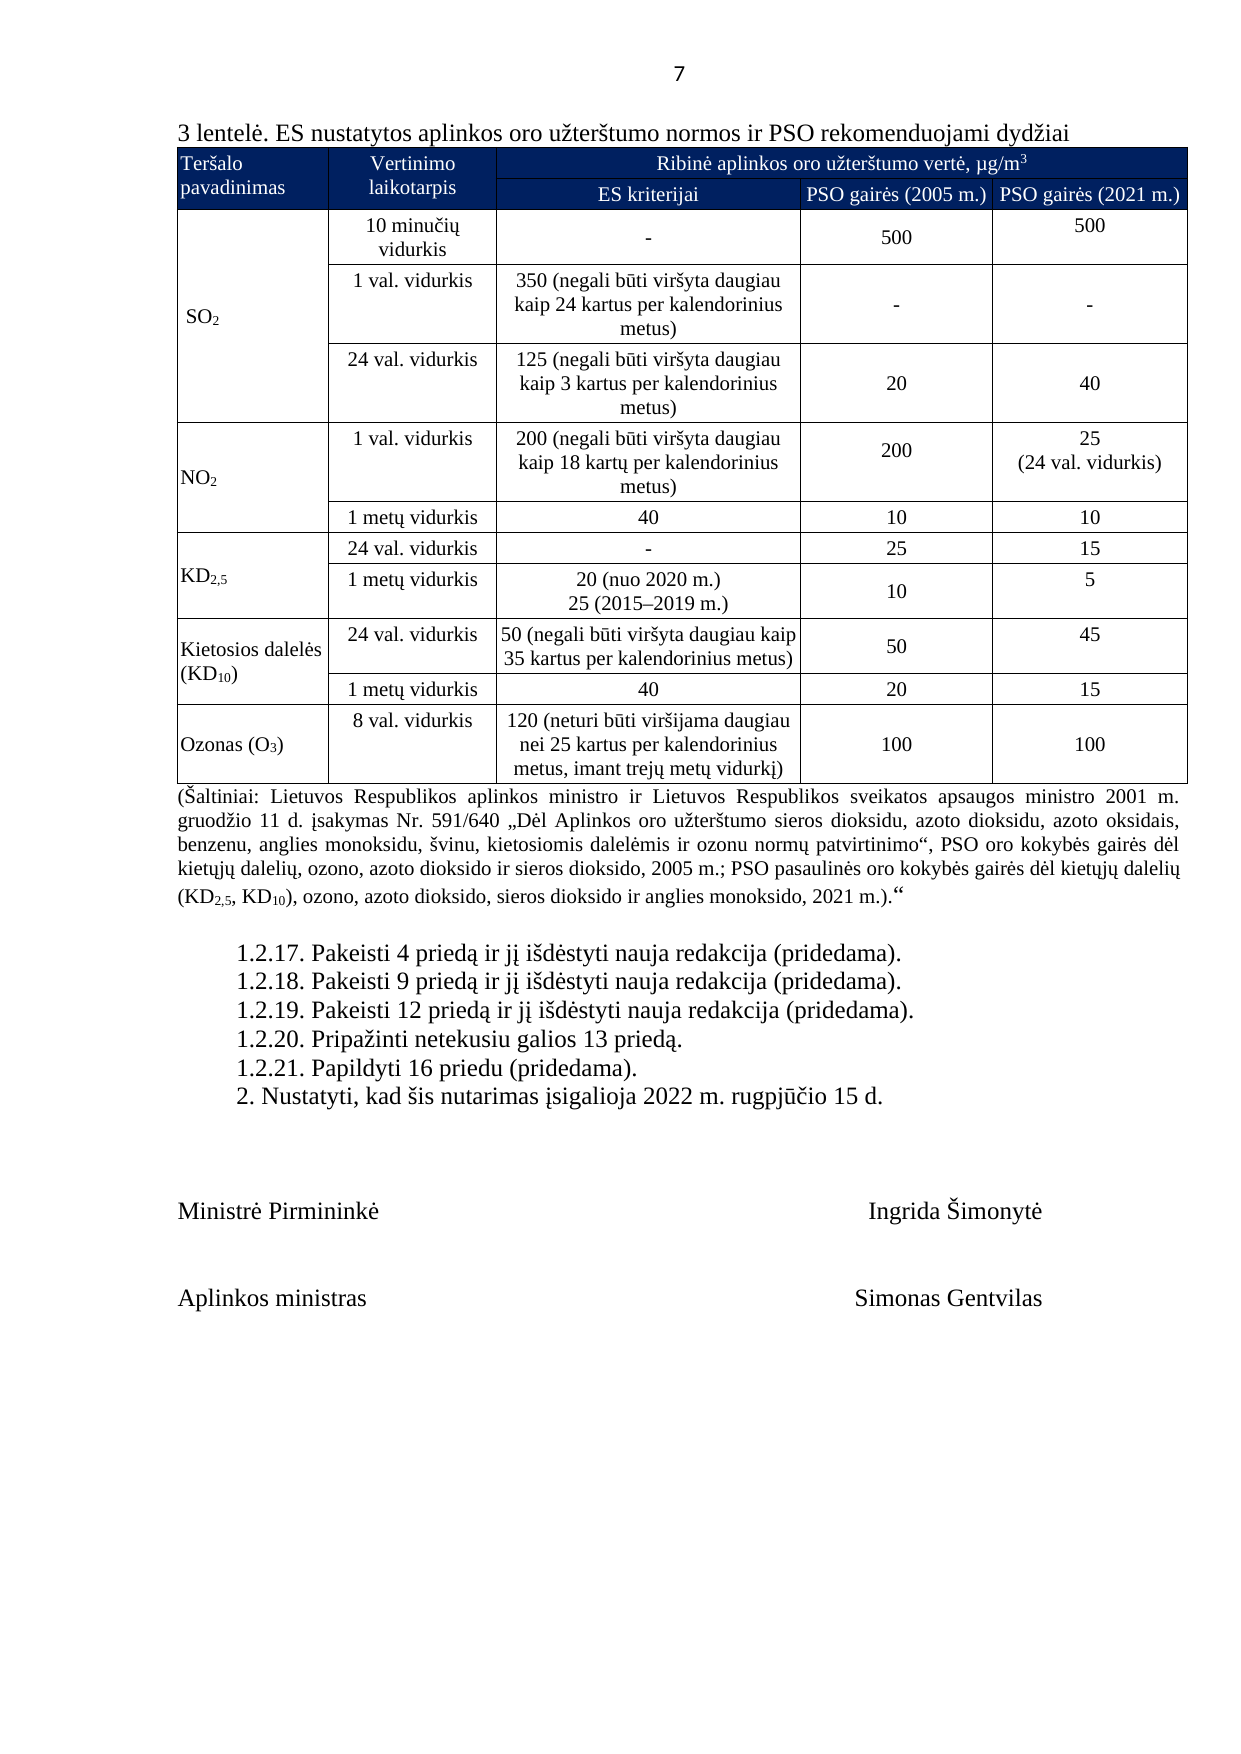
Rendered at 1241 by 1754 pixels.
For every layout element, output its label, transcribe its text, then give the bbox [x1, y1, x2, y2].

table_cell 50 (negali būti viršyta daugiau kaip 35 kartus per kalendorinius metus) [497, 619, 800, 673]
text 1.2.21. Papildyti 16 priedu (pridedama). [177, 1053, 1181, 1081]
text 2. Nustatyti, kad šis nutarimas įsigalioja 2022 m. rugpjūčio 15 d. [177, 1081, 1181, 1110]
table_cell ES kriterijai [497, 179, 800, 209]
table_cell SO2 [178, 210, 328, 422]
table_cell 350 (negali būti viršyta daugiau kaip 24 kartus per kalendorinius metus) [497, 265, 800, 343]
table_cell 1 metų vidurkis [329, 564, 496, 618]
table_cell 25 (24 val. vidurkis) [993, 423, 1187, 501]
table_cell - [497, 210, 800, 264]
table_cell Ozonas (O3) [178, 705, 328, 783]
table_cell 1 val. vidurkis [329, 423, 496, 501]
table_cell 24 val. vidurkis [329, 619, 496, 673]
table_cell 25 [801, 533, 992, 563]
table_cell 40 [497, 502, 800, 532]
table_cell 200 [801, 423, 992, 501]
table_cell 125 (negali būti viršyta daugiau kaip 3 kartus per kalendorinius metus) [497, 344, 800, 422]
text 1.2.18. Pakeisti 9 priedą ir jį išdėstyti nauja redakcija (pridedama). [177, 966, 1181, 995]
table_cell 10 [993, 502, 1187, 532]
text 1.2.17. Pakeisti 4 priedą ir jį išdėstyti nauja redakcija (pridedama). [177, 938, 1181, 966]
table_cell 40 [993, 344, 1187, 422]
table_cell 1 metų vidurkis [329, 674, 496, 704]
table_header Vertinimo laikotarpis [329, 148, 496, 209]
table_cell 8 val. vidurkis [329, 705, 496, 783]
table_cell 15 [993, 674, 1187, 704]
table_cell Kietosios dalelės (KD10) [178, 619, 328, 704]
text (Šaltiniai: Lietuvos Respublikos aplinkos ministro ir Lietuvos Respublikos sveikatos apsaugos ministro 2001 m. gruodžio 11 d. įsakymas Nr. 591/640 „Dėl Aplinkos oro užterštumo sieros dioksidu, azoto dioksidu, azoto oksidais, benzenu, anglies monoksidu, švinu, kietosiomis dalelėmis ir ozonu normų patvirtinimo“, PSO oro kokybės gairės dėl kietųjų dalelių, ozono, azoto dioksido ir sieros dioksido, 2005 m.; PSO pasaulinės oro kokybės gairės dėl kietųjų dalelių (KD2,5, KD10), ozono, azoto dioksido, sieros dioksido ir anglies monoksido, 2021 m.).“ [177, 784, 1181, 909]
table_cell 10 [801, 502, 992, 532]
table_cell 100 [993, 705, 1187, 783]
text 1.2.20. Pripažinti netekusiu galios 13 priedą. [177, 1024, 1181, 1053]
table_cell 50 [801, 619, 992, 673]
table_cell 10 minučių vidurkis [329, 210, 496, 264]
table_cell - [801, 265, 992, 343]
table_cell 5 [993, 564, 1187, 618]
text 1.2.19. Pakeisti 12 priedą ir jį išdėstyti nauja redakcija (pridedama). [177, 995, 1181, 1024]
table_cell 10 [801, 564, 992, 618]
table_header Teršalo pavadinimas [178, 148, 328, 209]
table_cell PSO gairės (2021 m.) [993, 179, 1187, 209]
table_cell 20 [801, 674, 992, 704]
table_cell 24 val. vidurkis [329, 344, 496, 422]
table_cell 40 [497, 674, 800, 704]
table_header Ribinė aplinkos oro užterštumo vertė, µg/m3 [497, 148, 1187, 178]
table_cell 24 val. vidurkis [329, 533, 496, 563]
table_cell 20 (nuo 2020 m.) 25 (2015–2019 m.) [497, 564, 800, 618]
text Aplinkos ministras Simonas Gentvilas [177, 1283, 1181, 1311]
table_cell 500 [993, 210, 1187, 264]
table_cell 200 (negali būti viršyta daugiau kaip 18 kartų per kalendorinius metus) [497, 423, 800, 501]
table_cell 15 [993, 533, 1187, 563]
table_cell 20 [801, 344, 992, 422]
table_cell 100 [801, 705, 992, 783]
table_cell 500 [801, 210, 992, 264]
table_cell 1 val. vidurkis [329, 265, 496, 343]
text Ministrė Pirmininkė Ingrida Šimonytė [177, 1196, 1181, 1225]
table_cell KD2,5 [178, 533, 328, 618]
table_cell 45 [993, 619, 1187, 673]
table_cell 120 (neturi būti viršijama daugiau nei 25 kartus per kalendorinius metus, imant trejų metų vidurkį) [497, 705, 800, 783]
table_cell - [993, 265, 1187, 343]
table_cell - [497, 533, 800, 563]
text 3 lentelė. ES nustatytos aplinkos oro užterštumo normos ir PSO rekomenduojami dydžiai [177, 118, 1181, 147]
table_cell PSO gairės (2005 m.) [801, 179, 992, 209]
table_cell NO2 [178, 423, 328, 532]
table_cell 1 metų vidurkis [329, 502, 496, 532]
